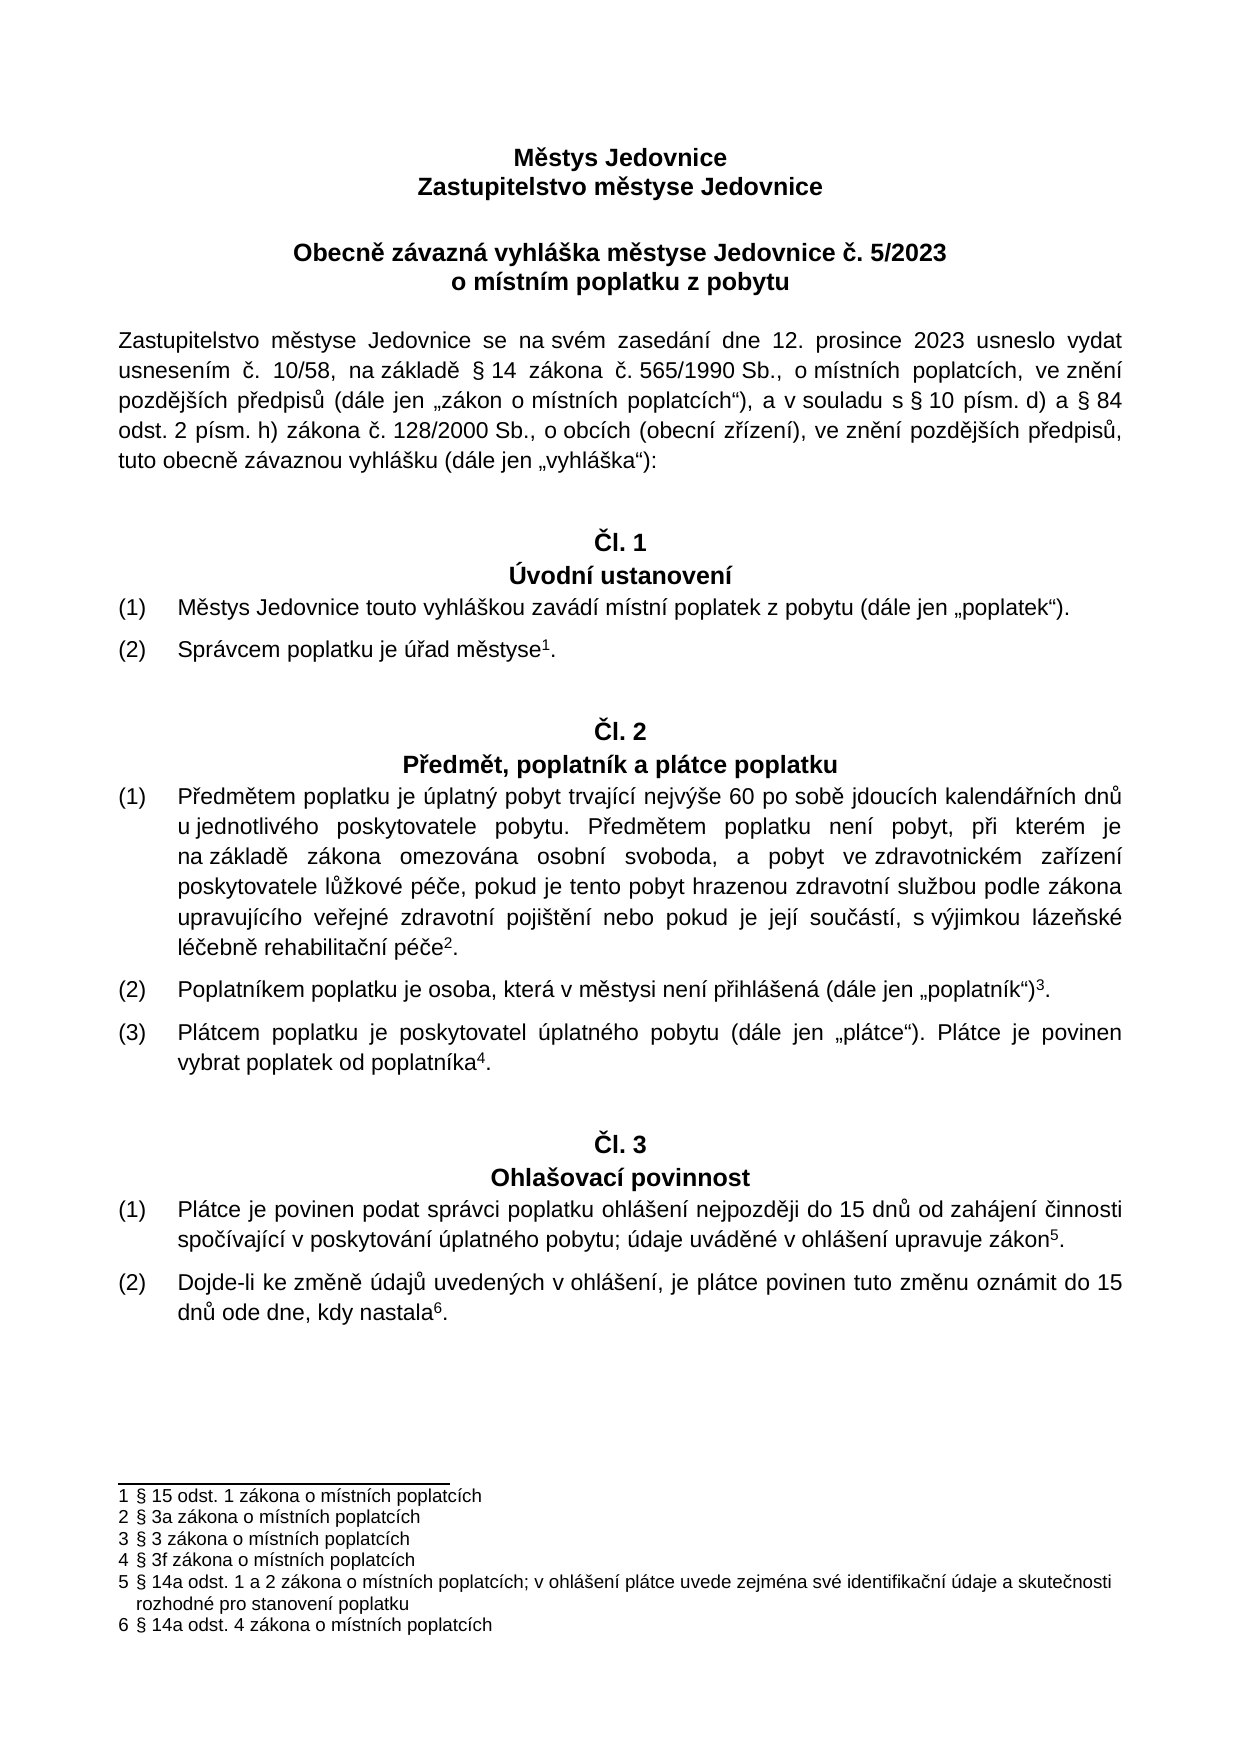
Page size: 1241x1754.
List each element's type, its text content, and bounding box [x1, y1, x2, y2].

list § 14a odst. 4 zákona o místních poplatcích [118, 1614, 1122, 1635]
list Předmětem poplatku je úplatný pobyt trvající nejvýše 60 po sobě jdoucích kalendářních dnů u jednotlivého poskytovatele pobytu. Předmětem poplatku není pobyt, při kterém je na základě zákona omezována osobní svoboda, a pobyt ve zdravotnickém zařízení poskytovatele lůžkové péče, pokud je tento pobyt hrazenou zdravotní službou podle zákona upravujícího veřejné zdravotní pojištění nebo pokud je její součástí, s výjimkou lázeňské léčebně rehabilitační péče. [118, 783, 1122, 960]
subtitle Čl. 2 Předmět, poplatník a plátce poplatku [118, 717, 1122, 778]
list Plátcem poplatku je poskytovatel úplatného pobytu (dále jen „plátce“). Plátce je povinen vybrat poplatek od poplatníka. [118, 1019, 1122, 1076]
list § 3f zákona o místních poplatcích [118, 1549, 1122, 1571]
list § 3 zákona o místních poplatcích [118, 1528, 1122, 1549]
list Plátce je povinen podat správci poplatku ohlášení nejpozději do 15 dnů od zahájení činnosti spočívající v poskytování úplatného pobytu; údaje uváděné v ohlášení upravuje zákon. [118, 1196, 1122, 1252]
list Městys Jedovnice touto vyhláškou zavádí místní poplatek z pobytu (dále jen „poplatek“). [118, 594, 1122, 620]
list Správcem poplatku je úřad městyse. [118, 636, 1122, 663]
text Zastupitelstvo městyse Jedovnice se na svém zasedání dne 12. prosince 2023 usneslo vydat usnesením č. 10/58, na základě § 14 zákona č. 565/1990 Sb., o místních poplatcích, ve znění pozdějších předpisů (dále jen „zákon o místních poplatcích“), a v souladu s § 10 písm. d) a § 84 odst. 2 písm. h) zákona č. 128/2000 Sb., o obcích (obecní zřízení), ve znění pozdějších předpisů, tuto obecně závaznou vyhlášku (dále jen „vyhláška“): [118, 327, 1122, 474]
list Dojde-li ke změně údajů uvedených v ohlášení, je plátce povinen tuto změnu oznámit do 15 dnů ode dne, kdy nastala. [118, 1268, 1122, 1325]
text Městys Jedovnice Zastupitelstvo městyse Jedovnice [118, 143, 1122, 201]
list § 15 odst. 1 zákona o místních poplatcích [118, 1484, 1122, 1506]
list Poplatníkem poplatku je osoba, která v městysi není přihlášená (dále jen „poplatník“). [118, 976, 1122, 1003]
subtitle Čl. 3 Ohlašovací povinnost [118, 1129, 1122, 1191]
list § 3a zákona o místních poplatcích [118, 1506, 1122, 1528]
subtitle Čl. 1 Úvodní ustanovení [118, 528, 1122, 589]
list § 14a odst. 1 a 2 zákona o místních poplatcích; v ohlášení plátce uvede zejména své identifikační údaje a skutečnosti rozhodné pro stanovení poplatku [118, 1571, 1122, 1614]
subtitle Obecně závazná vyhláška městyse Jedovnice č. 5/2023 o místním poplatku z pobytu [118, 238, 1122, 295]
